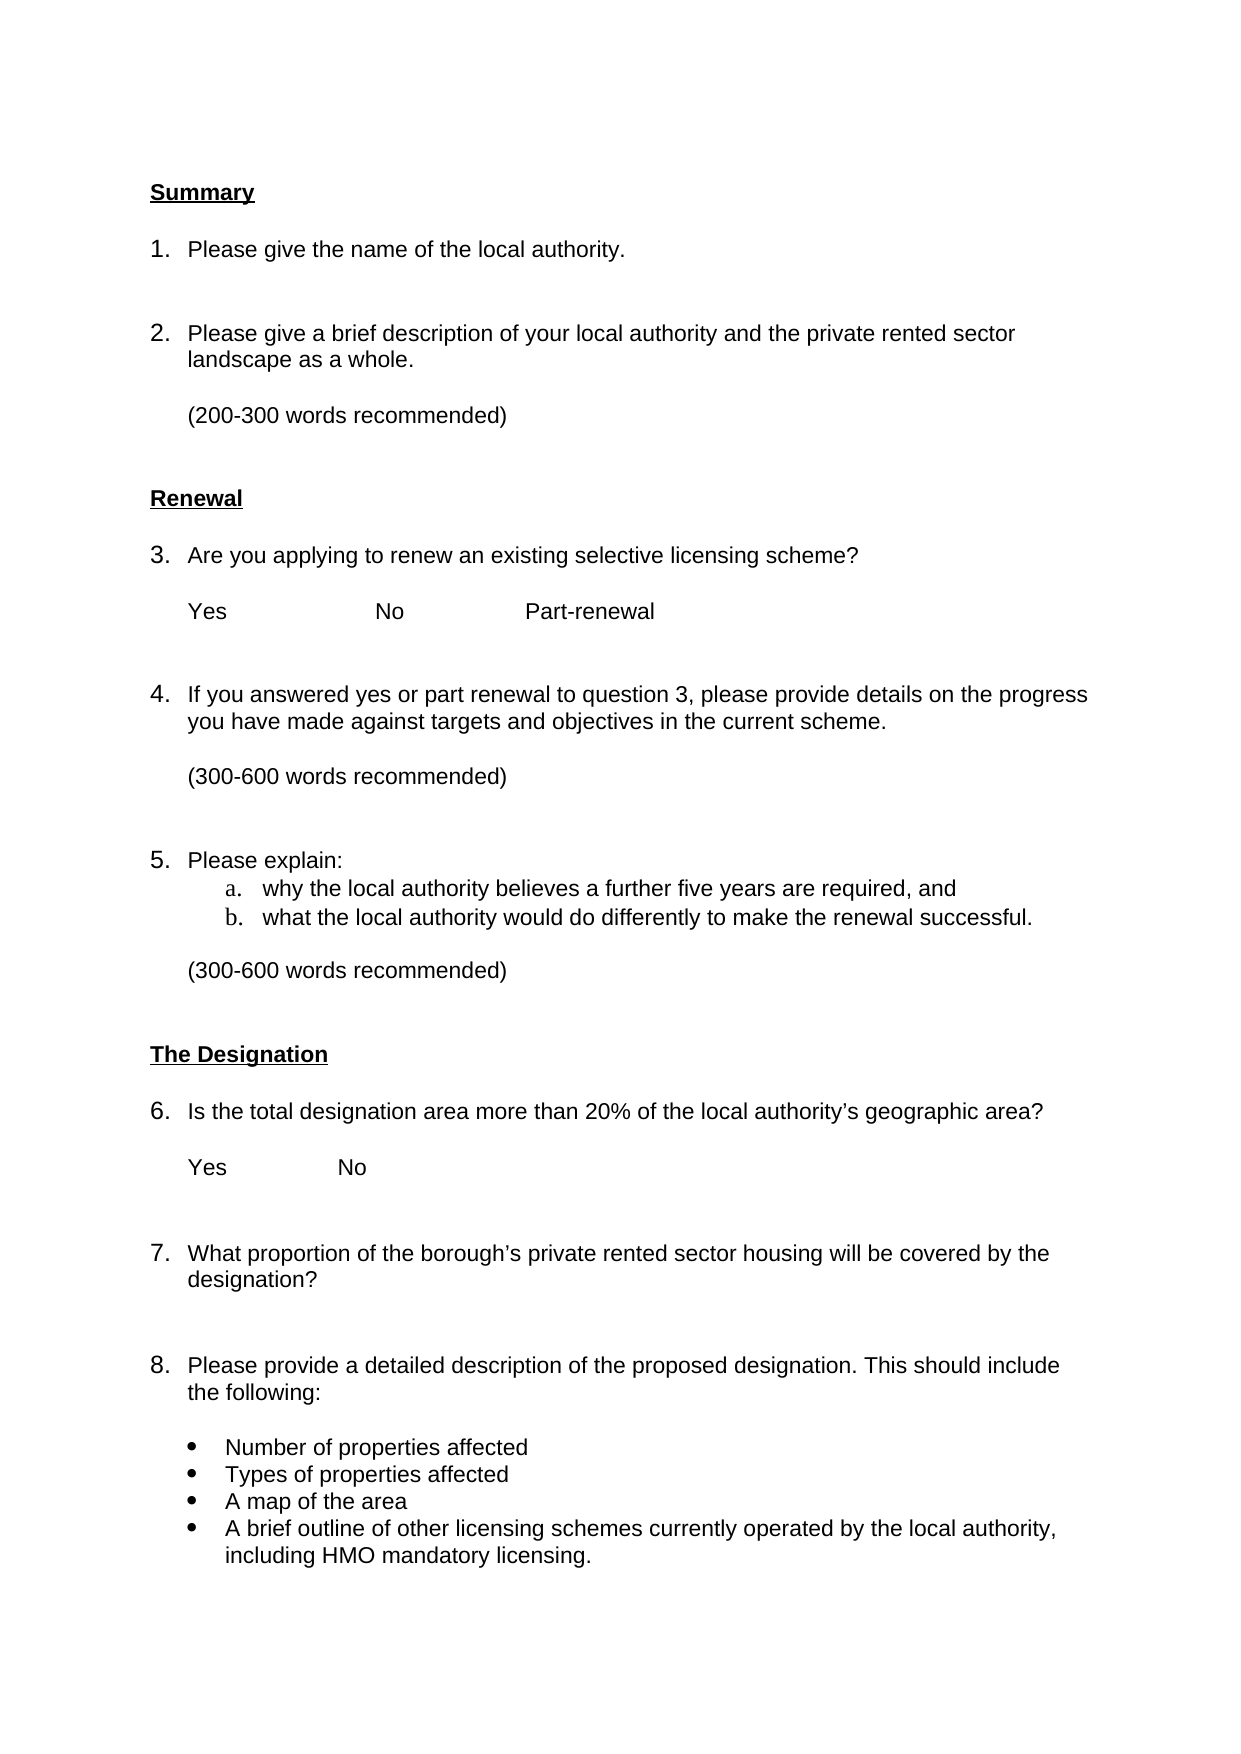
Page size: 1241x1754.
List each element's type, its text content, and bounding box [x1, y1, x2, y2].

text (300-600 words recommended) [150, 763, 1090, 790]
list Please give a brief description of your local authority and the private rented sector landscape as a whole. [150, 318, 1090, 373]
text Yes No [187, 1154, 1090, 1180]
list Types of properties affected [187, 1461, 1090, 1488]
text (200-300 words recommended) [187, 402, 1090, 428]
list Please give the name of the local authority. [150, 234, 1090, 263]
list A brief outline of other licensing schemes currently operated by the local authority, including HMO mandatory licensing. [187, 1515, 1090, 1568]
list what the local authority would do differently to make the renewal successful. [225, 902, 1090, 931]
list A map of the area [187, 1488, 1090, 1515]
text Summary [150, 179, 1090, 205]
list Are you applying to renew an existing selective licensing scheme? [150, 541, 1090, 569]
list Please explain: [150, 845, 1090, 873]
text Renewal [150, 485, 1090, 512]
list Please provide a detailed description of the proposed designation. This should include the following: [150, 1350, 1090, 1405]
text (300-600 words recommended) [187, 931, 1090, 984]
text Yes No Part-renewal [150, 598, 1090, 624]
list What proportion of the borough’s private rented sector housing will be covered by the designation? [150, 1238, 1090, 1293]
list Number of properties affected [187, 1434, 1090, 1461]
list Is the total designation area more than 20% of the local authority’s geographic area? [150, 1096, 1090, 1125]
list why the local authority believes a further five years are required, and [225, 873, 1090, 902]
text The Designation [150, 1041, 1090, 1068]
list If you answered yes or part renewal to question 3, please provide details on the progress you have made against targets and objectives in the current scheme. [150, 679, 1090, 734]
